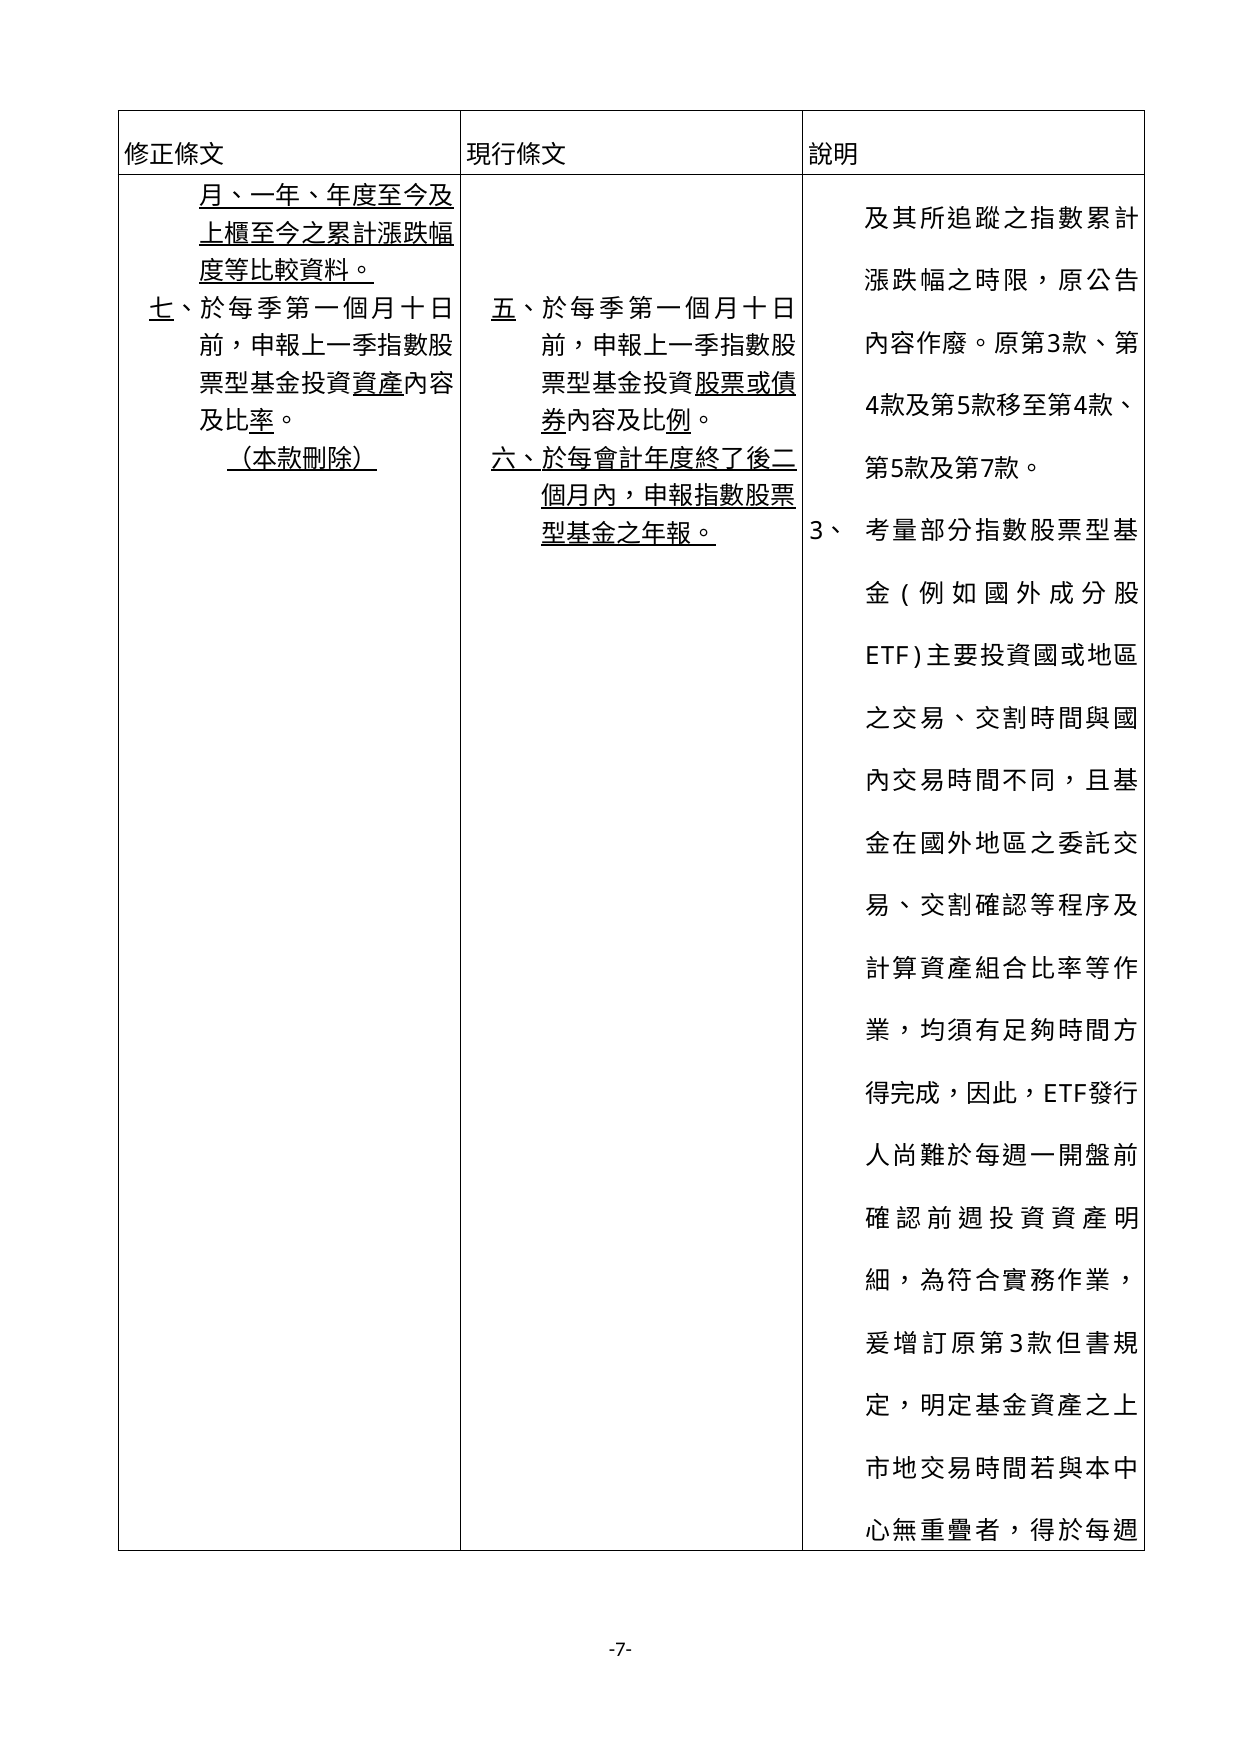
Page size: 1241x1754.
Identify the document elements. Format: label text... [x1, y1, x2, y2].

table_cell 及其所追蹤之指數累計漲跌幅之時限，原公告內容作廢。原第3款、第4款及第5款移至第4款、第5款及第7款。 考量部分指數股票型基金(例如國外成分股ETF)主要投資國或地區之交易、交割時間與國內交易時間不同，且基金在國外地區之委託交易、交割確認等程序及計算資產組合比率等作業，均須有足夠時間方得完成，因此，ETF發行人尚難於每週一開盤前確認前週投資資產明細，為符合實務作業，爰增訂原第3款但書規定，明定基金資產之上市地交易時間若與本中心無重疊者，得於每週 [803, 175, 1144, 1550]
table_header 修正條文 [119, 111, 460, 174]
table_cell 五、 於每季第一個月十日前，申報上一季指數股票型基金投資股票或債券內容及比例。 六、 於每會計年度終了後二個月內，申報指數股票型基金之年報。 [461, 175, 802, 1550]
table_header 現行條文 [461, 111, 802, 174]
table_header 說明 [803, 111, 1144, 174]
table_cell 月、一年、年度至今及上櫃至今之累計漲跌幅度等比較資料。 七、 於每季第一個月十日前，申報上一季指數股票型基金投資資產內容及比率。 （本款刪除） [119, 175, 460, 1550]
